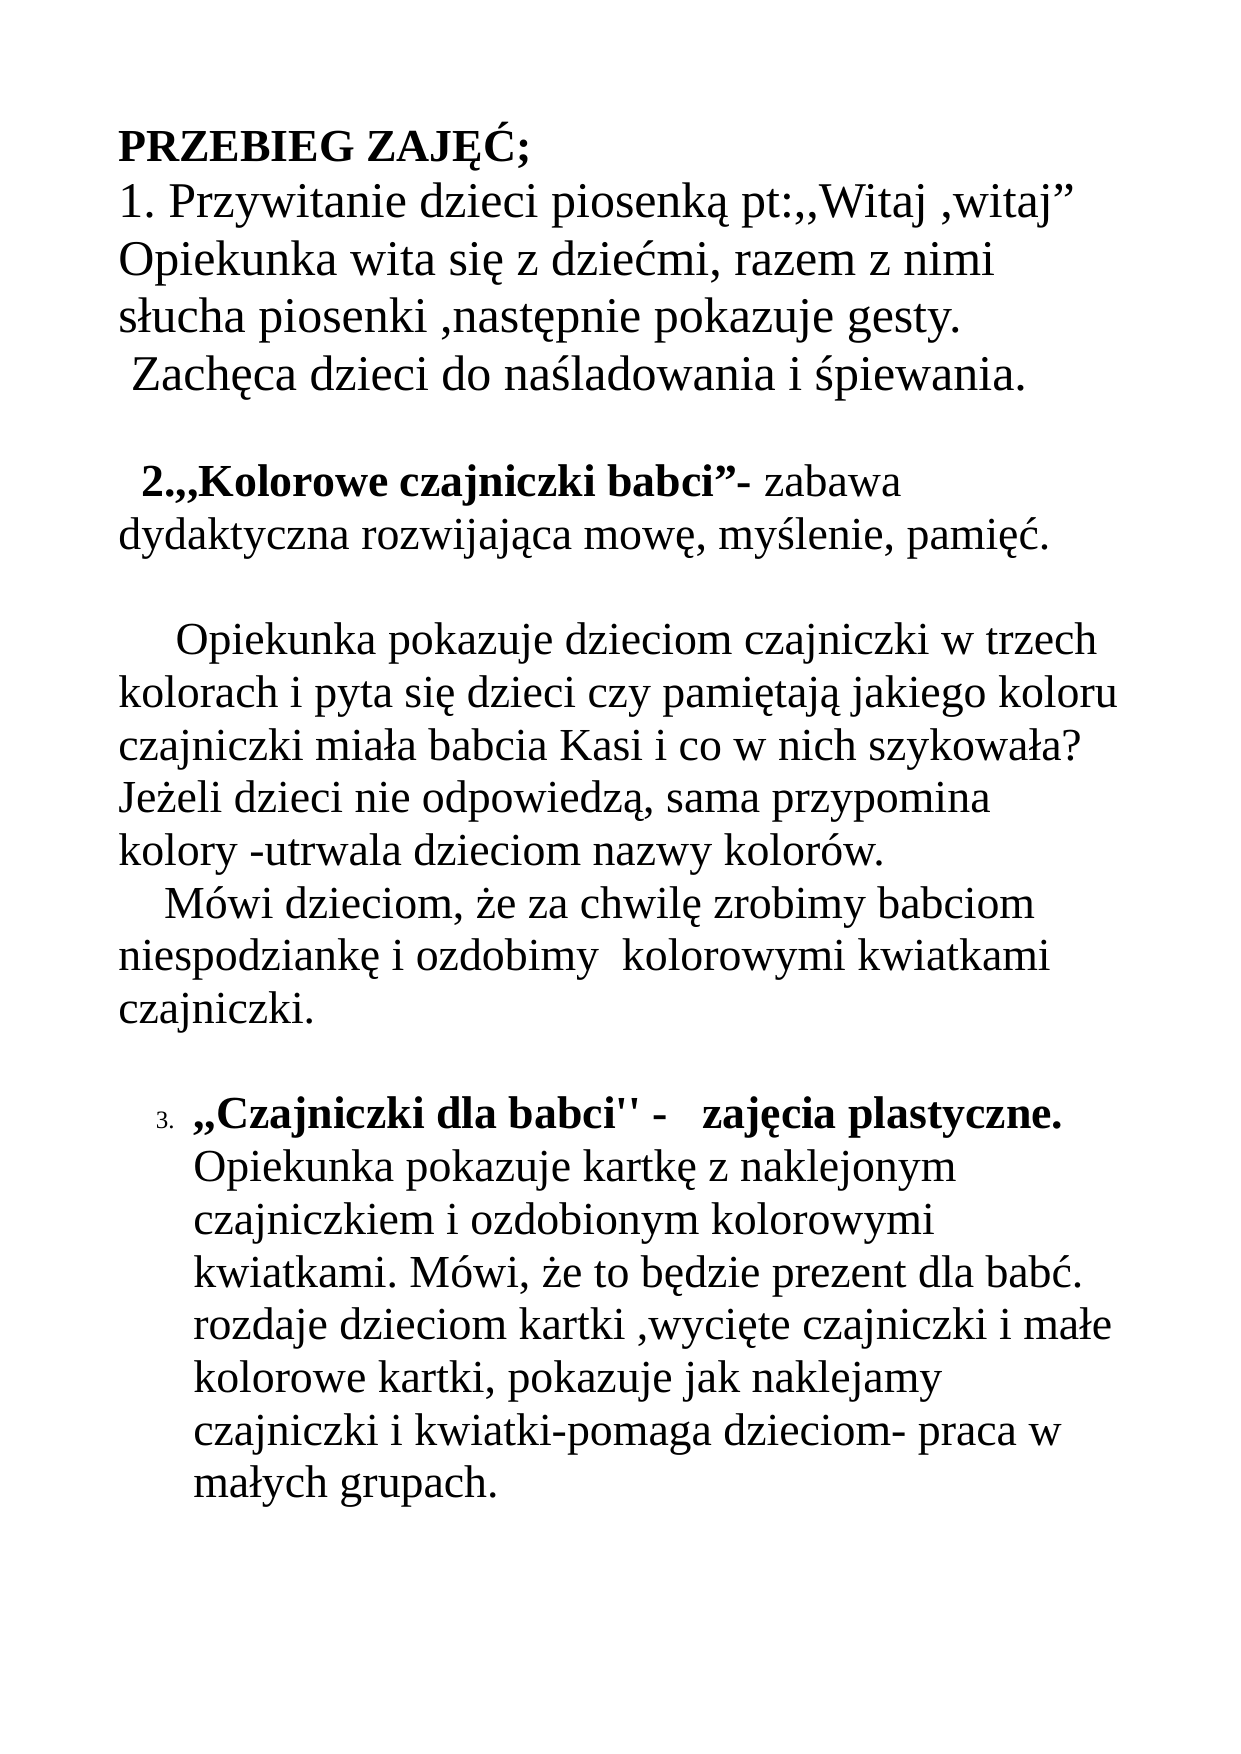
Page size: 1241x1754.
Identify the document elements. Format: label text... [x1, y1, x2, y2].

text Zachęca dzieci do naśladowania i śpiewania. [118, 343, 1122, 401]
text Opiekunka pokazuje dzieciom czajniczki w trzech kolorach i pyta się dzieci czy pamiętają jakiego koloru czajniczki miała babcia Kasi i co w nich szykowała? Jeżeli dzieci nie odpowiedzą, sama przypomina kolory -utrwala dzieciom nazwy kolorów. [118, 612, 1122, 875]
text PRZEBIEG ZAJĘĆ; [118, 118, 1122, 171]
text Opiekunka wita się z dziećmi, razem z nimi słucha piosenki ,następnie pokazuje gesty. [118, 228, 1122, 343]
text 1. Przywitanie dzieci piosenką pt:,,Witaj ,witaj” [118, 171, 1122, 228]
list ,,Czajniczki dla babci'' - zajęcia plastyczne. Opiekunka pokazuje kartkę z naklejonym czajniczkiem i ozdobionym kolorowymi kwiatkami. Mówi, że to będzie prezent dla babć. rozdaje dzieciom kartki ,wycięte czajniczki i małe kolorowe kartki, pokazuje jak naklejamy czajniczki i kwiatki-pomaga dzieciom- praca w małych grupach. [156, 1086, 1122, 1508]
text 2.,,Kolorowe czajniczki babci”- zabawa dydaktyczna rozwijająca mowę, myślenie, pamięć. [118, 453, 1122, 559]
text Mówi dzieciom, że za chwilę zrobimy babciom niespodziankę i ozdobimy kolorowymi kwiatkami czajniczki. [118, 875, 1122, 1033]
